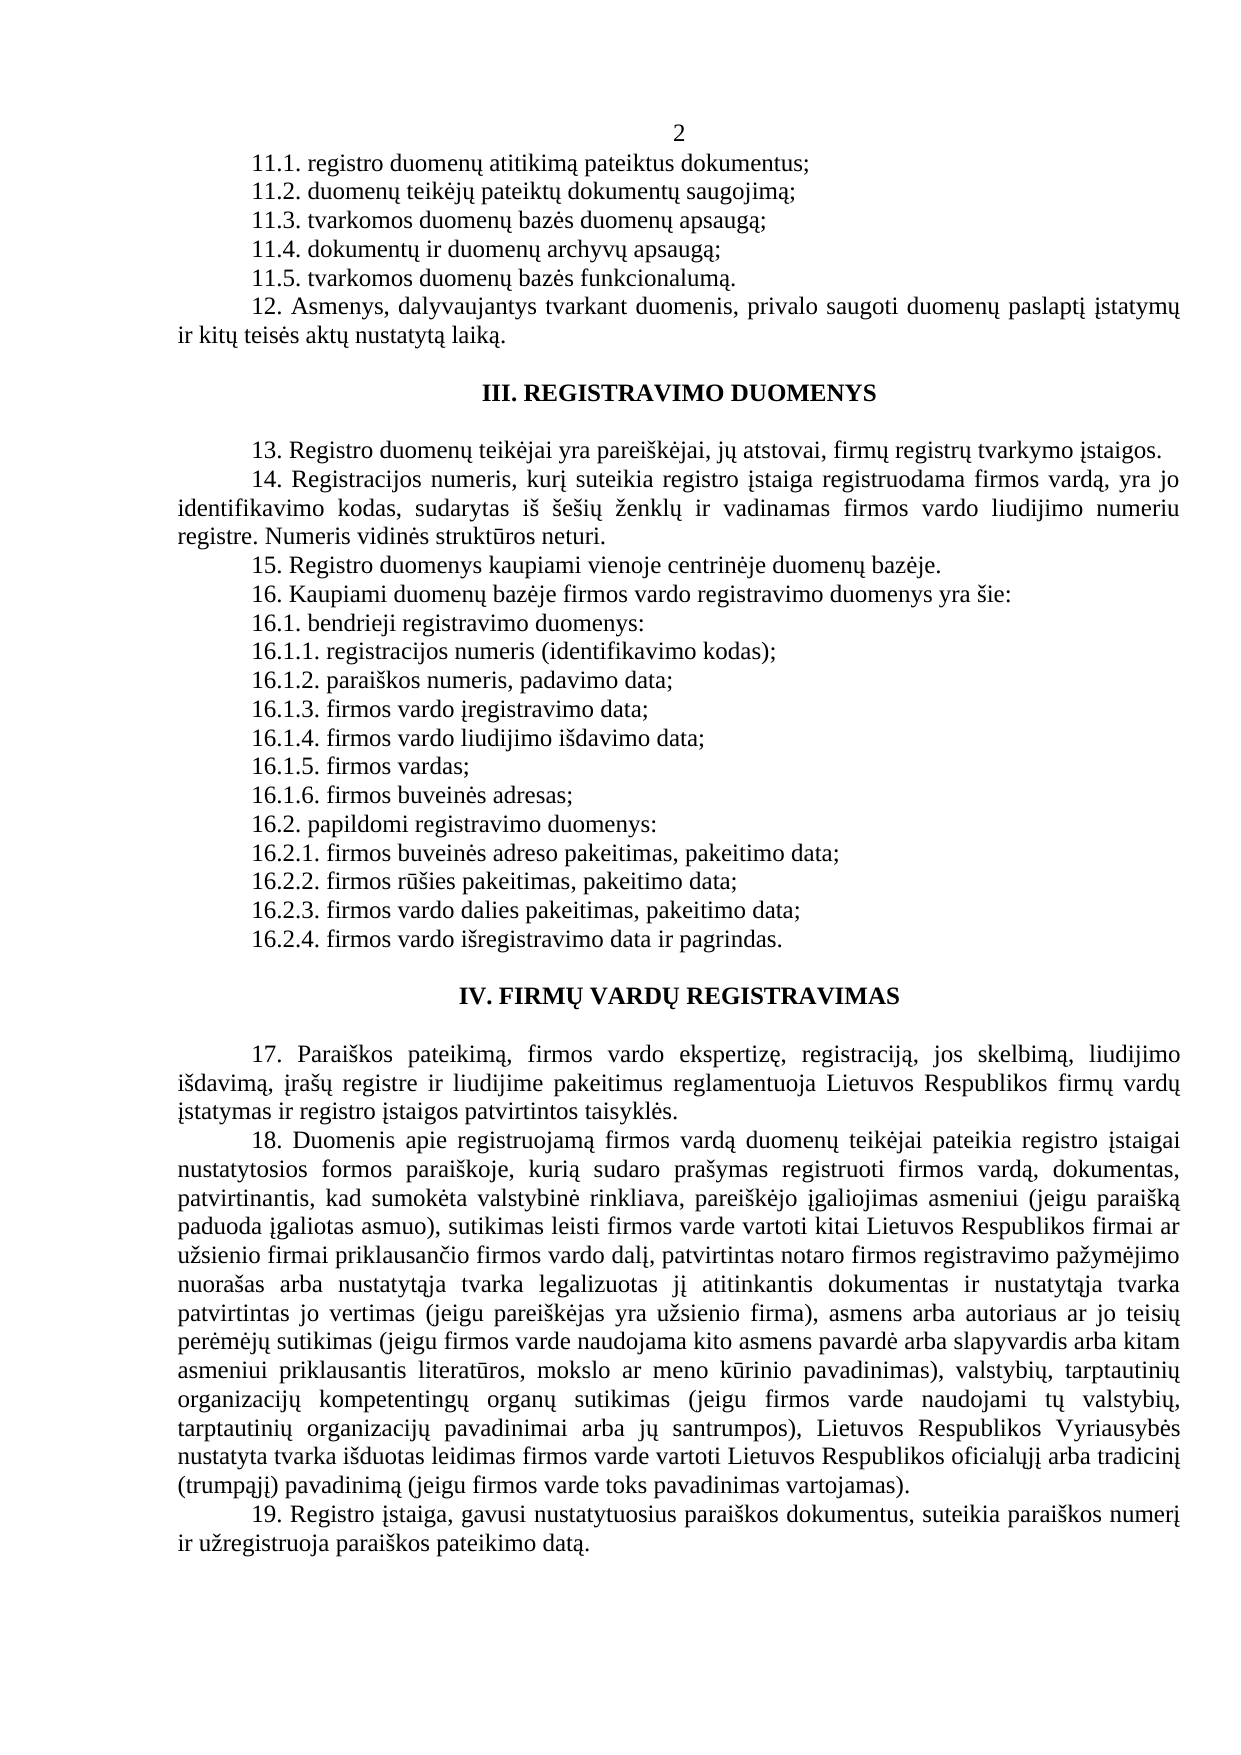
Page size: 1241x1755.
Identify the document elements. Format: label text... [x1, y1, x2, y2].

text 13. Registro duomenų teikėjai yra pareiškėjai, jų atstovai, firmų registrų tvarkymo įstaigos. [177, 435, 1181, 464]
text 12. Asmenys, dalyvaujantys tvarkant duomenis, privalo saugoti duomenų paslaptį įstatymų ir kitų teisės aktų nustatytą laiką. [177, 291, 1181, 349]
text 11.1. registro duomenų atitikimą pateiktus dokumentus; [177, 148, 1181, 176]
text 18. Duomenis apie registruojamą firmos vardą duomenų teikėjai pateikia registro įstaigai nustatytosios formos paraiškoje, kurią sudaro prašymas registruoti firmos vardą, dokumentas, patvirtinantis, kad sumokėta valstybinė rinkliava, pareiškėjo įgaliojimas asmeniui (jeigu paraišką paduoda įgaliotas asmuo), sutikimas leisti firmos varde vartoti kitai Lietuvos Respublikos firmai ar užsienio firmai priklausančio firmos vardo dalį, patvirtintas notaro firmos registravimo pažymėjimo nuorašas arba nustatytąja tvarka legalizuotas jį atitinkantis dokumentas ir nustatytąja tvarka patvirtintas jo vertimas (jeigu pareiškėjas yra užsienio firma), asmens arba autoriaus ar jo teisių perėmėjų sutikimas (jeigu firmos varde naudojama kito asmens pavardė arba slapyvardis arba kitam asmeniui priklausantis literatūros, mokslo ar meno kūrinio pavadinimas), valstybių, tarptautinių organizacijų kompetentingų organų sutikimas (jeigu firmos varde naudojami tų valstybių, tarptautinių organizacijų pavadinimai arba jų santrumpos), Lietuvos Respublikos Vyriausybės nustatyta tvarka išduotas leidimas firmos varde vartoti Lietuvos Respublikos oficialųjį arba tradicinį (trumpąjį) pavadinimą (jeigu firmos varde toks pavadinimas vartojamas). [177, 1125, 1181, 1499]
text 16.2.2. firmos rūšies pakeitimas, pakeitimo data; [177, 866, 1181, 895]
text 16.2.1. firmos buveinės adreso pakeitimas, pakeitimo data; [177, 838, 1181, 866]
text 16.1. bendrieji registravimo duomenys: [177, 608, 1181, 636]
subtitle IV. Firmų vardų registravimas [177, 981, 1181, 1010]
text 16.2.4. firmos vardo išregistravimo data ir pagrindas. [177, 924, 1181, 953]
text 11.4. dokumentų ir duomenų archyvų apsaugą; [177, 234, 1181, 263]
text 16.2.3. firmos vardo dalies pakeitimas, pakeitimo data; [177, 895, 1181, 924]
text 17. Paraiškos pateikimą, firmos vardo ekspertizę, registraciją, jos skelbimą, liudijimo išdavimą, įrašų registre ir liudijime pakeitimus reglamentuoja Lietuvos Respublikos firmų vardų įstatymas ir registro įstaigos patvirtintos taisyklės. [177, 1039, 1181, 1125]
text 15. Registro duomenys kaupiami vienoje centrinėje duomenų bazėje. [177, 550, 1181, 579]
text 16.1.2. paraiškos numeris, padavimo data; [177, 665, 1181, 694]
text 11.5. tvarkomos duomenų bazės funkcionalumą. [177, 263, 1181, 291]
text 16.1.3. firmos vardo įregistravimo data; [177, 694, 1181, 723]
text 16.1.4. firmos vardo liudijimo išdavimo data; [177, 723, 1181, 751]
text 16.1.6. firmos buveinės adresas; [177, 780, 1181, 809]
text 16.1.5. firmos vardas; [177, 751, 1181, 780]
subtitle III. Registravimo duomenys [177, 378, 1181, 406]
text 16. Kaupiami duomenų bazėje firmos vardo registravimo duomenys yra šie: [177, 579, 1181, 608]
text 11.3. tvarkomos duomenų bazės duomenų apsaugą; [177, 205, 1181, 234]
text 16.1.1. registracijos numeris (identifikavimo kodas); [177, 636, 1181, 665]
text 11.2. duomenų teikėjų pateiktų dokumentų saugojimą; [177, 176, 1181, 205]
text 19. Registro įstaiga, gavusi nustatytuosius paraiškos dokumentus, suteikia paraiškos numerį ir užregistruoja paraiškos pateikimo datą. [177, 1499, 1181, 1556]
text 16.2. papildomi registravimo duomenys: [177, 809, 1181, 838]
text 14. Registracijos numeris, kurį suteikia registro įstaiga registruodama firmos vardą, yra jo identifikavimo kodas, sudarytas iš šešių ženklų ir vadinamas firmos vardo liudijimo numeriu registre. Numeris vidinės struktūros neturi. [177, 464, 1181, 550]
